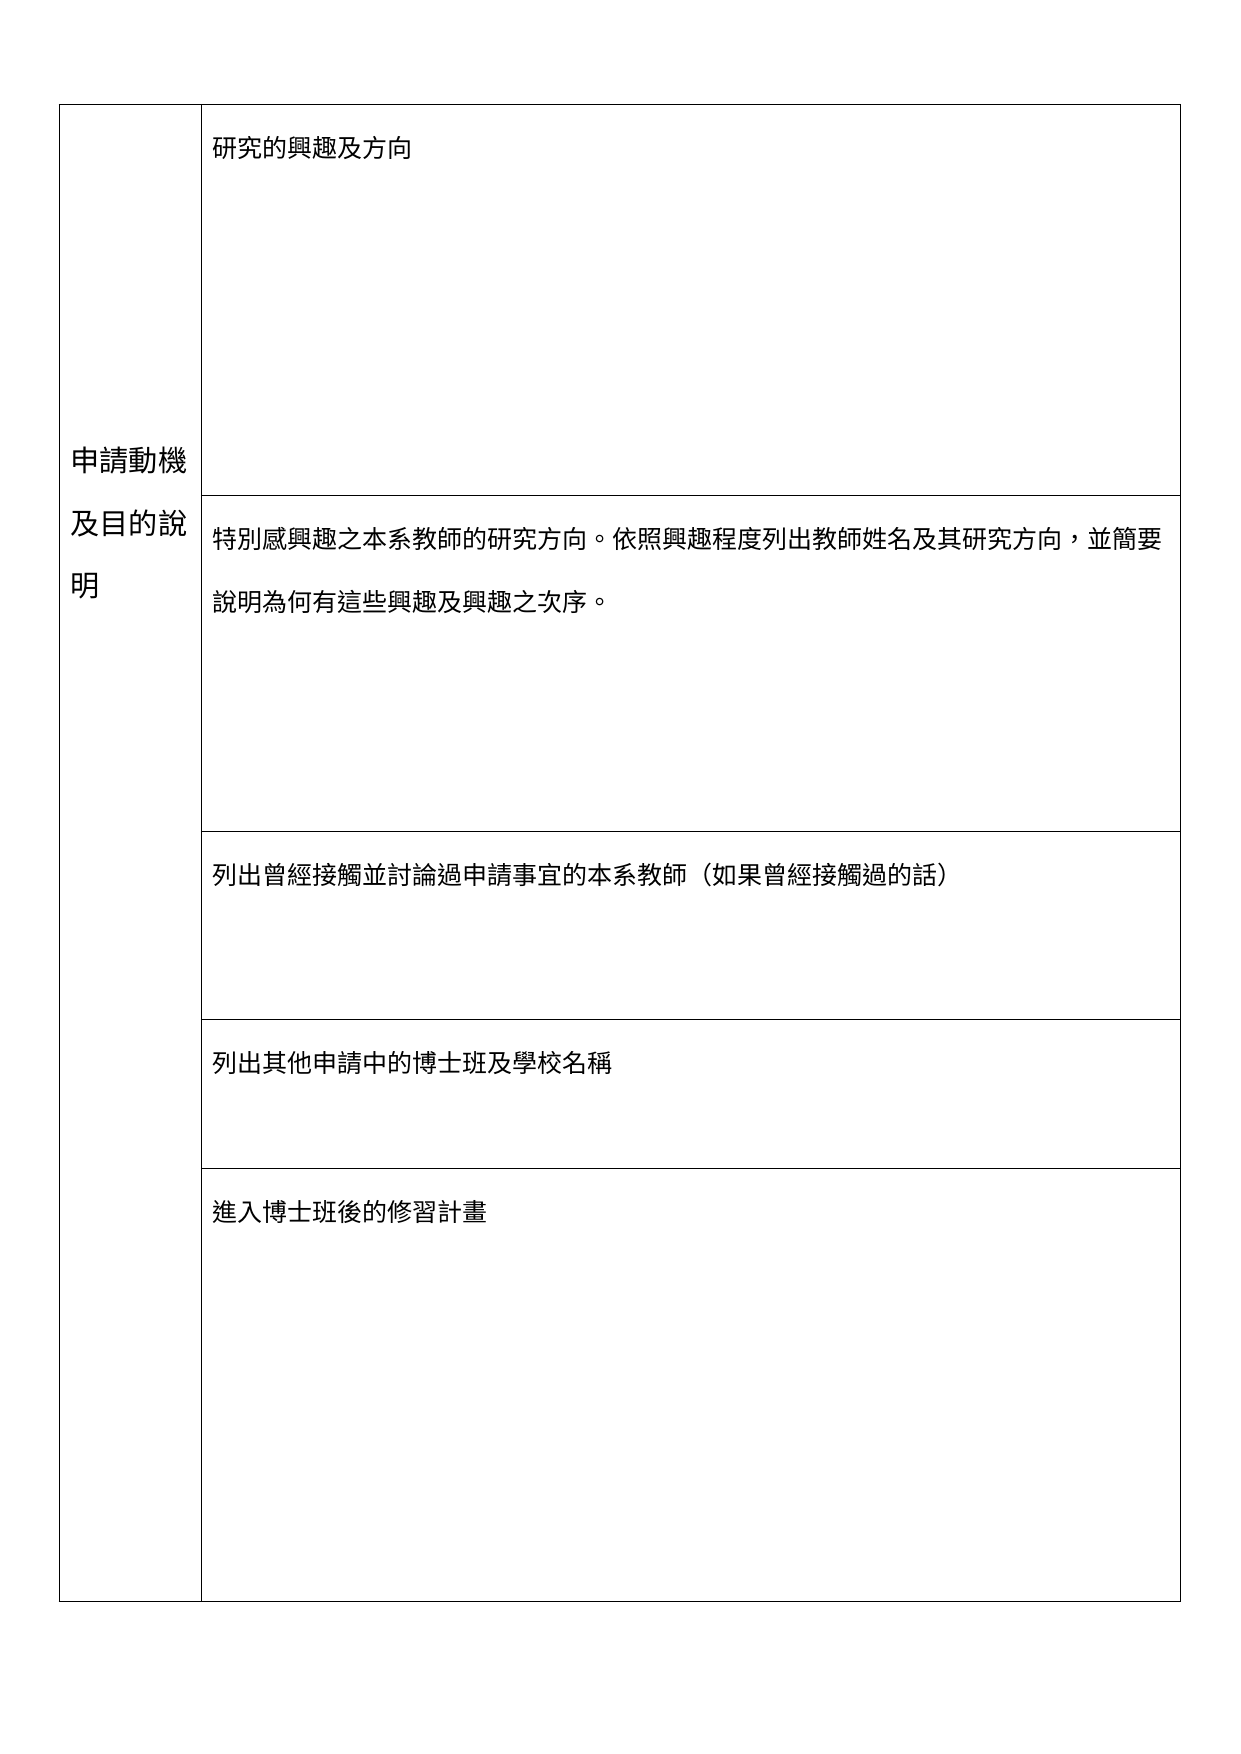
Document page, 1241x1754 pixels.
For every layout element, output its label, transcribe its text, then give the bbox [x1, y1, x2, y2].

table_cell 列出其他申請中的博士班及學校名稱 [202, 1020, 1180, 1168]
table_cell 特別感興趣之本系教師的研究方向。依照興趣程度列出教師姓名及其研究方向，並簡要說明為何有這些興趣及興趣之次序。 [202, 496, 1180, 831]
table_cell 進入博士班後的修習計畫 [202, 1169, 1180, 1601]
table_cell 研究的興趣及方向 [202, 105, 1180, 495]
table_cell 列出曾經接觸並討論過申請事宜的本系教師（如果曾經接觸過的話） [202, 832, 1180, 1019]
table_cell 申請動機 及目的說 明 [60, 105, 201, 1601]
